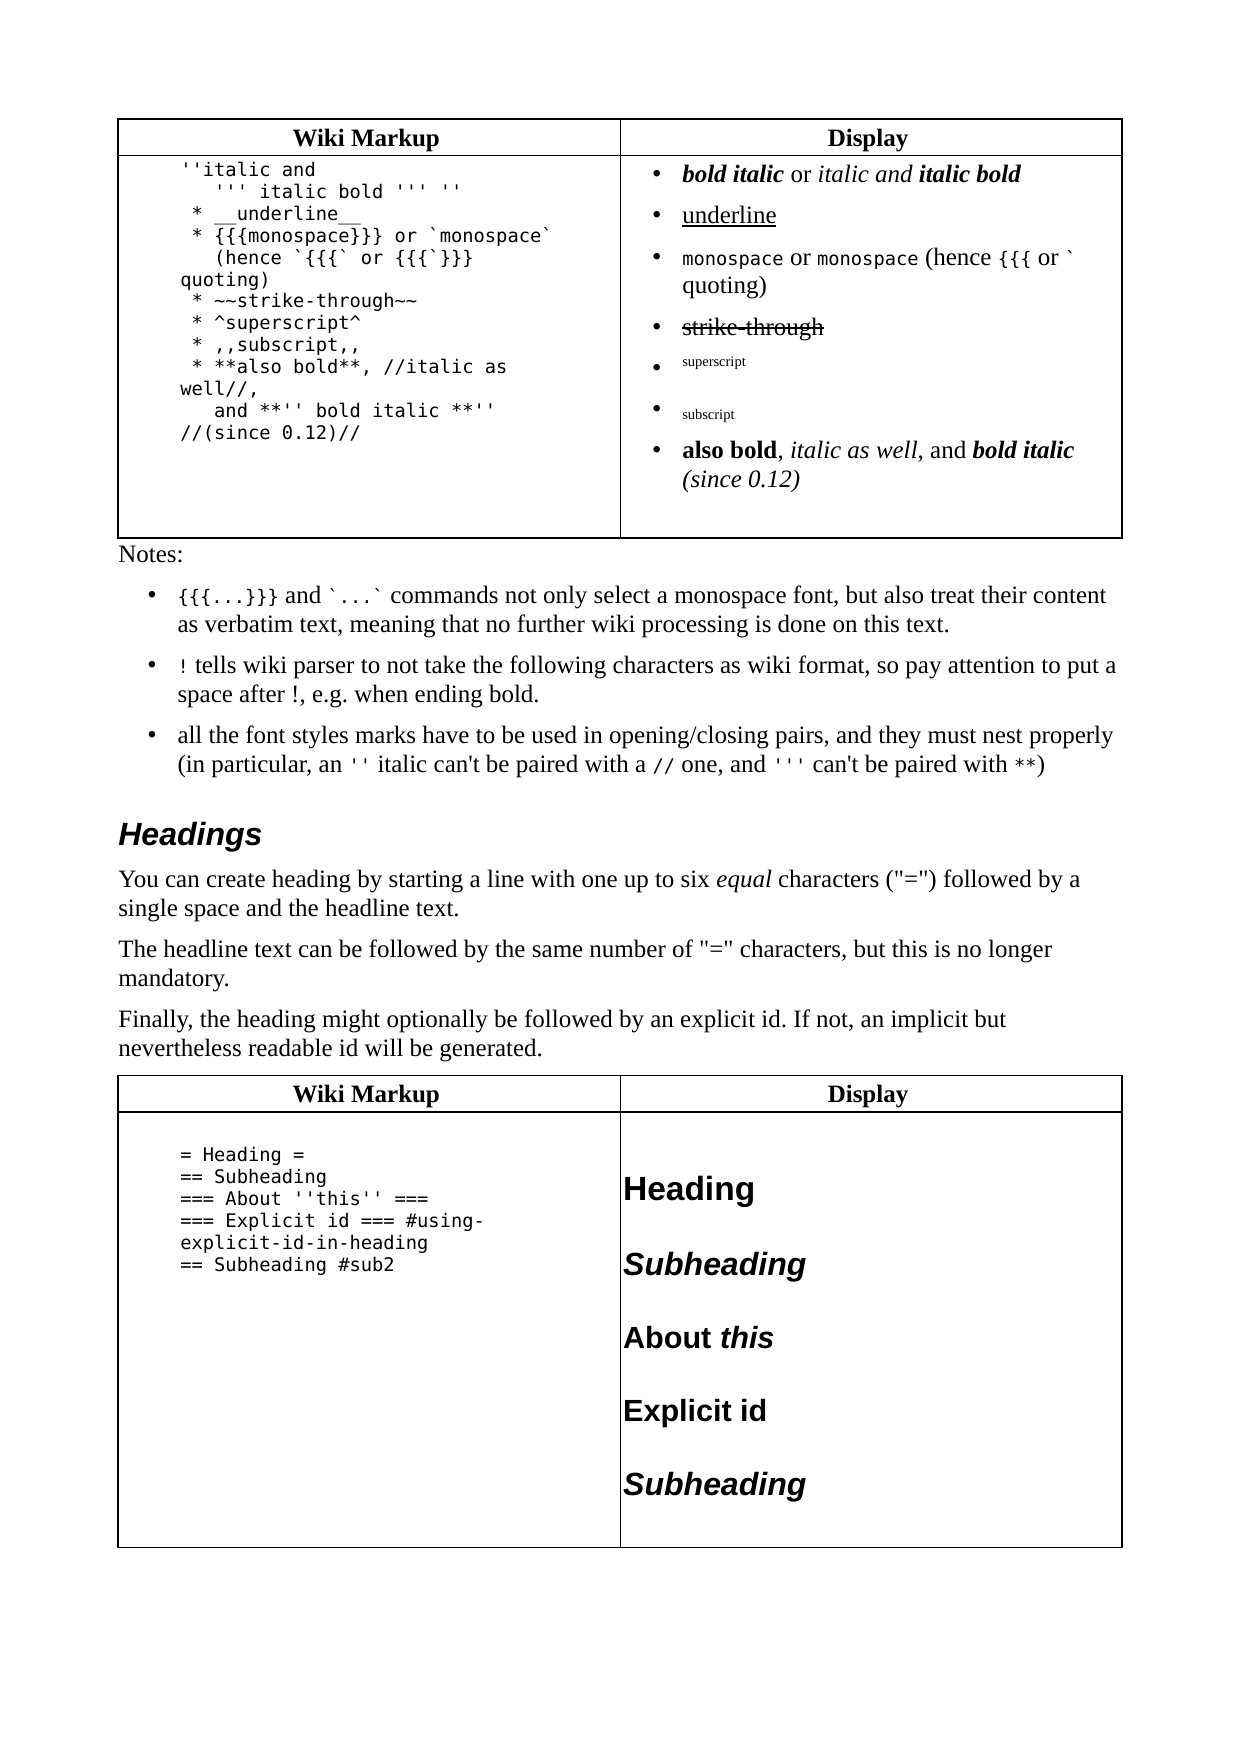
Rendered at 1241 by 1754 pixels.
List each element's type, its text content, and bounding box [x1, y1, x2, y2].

table_header Wiki Markup [119, 120, 620, 154]
table_cell bold, triple quotes ''' can be bold too if prefixed by ! , italic bold italic or italic and italic bold underline monospace or monospace (hence {{{ or ` quoting) strike-through superscript subscript also bold, italic as well, and bold italic (since 0.12) [621, 156, 1121, 537]
table_cell = Heading = == Subheading === About ''this'' === === Explicit id === #using-explicit-id-in-heading == Subheading #sub2 [119, 1113, 620, 1546]
list {{{...}}} and `...` commands not only select a monospace font, but also treat their content as verbatim text, meaning that no further wiki processing is done on this text. [148, 580, 1122, 638]
text The headline text can be followed by the same number of "=" characters, but this is no longer mandatory. [118, 934, 1122, 992]
table_header Wiki Markup [119, 1076, 620, 1111]
table_cell Heading Subheading About this Explicit id Subheading [621, 1113, 1121, 1546]
text Notes: [118, 539, 1122, 568]
text You can create heading by starting a line with one up to six equal characters ("=") followed by a single space and the headline text. [118, 864, 1122, 922]
table_header Display [621, 1076, 1121, 1111]
text Finally, the heading might optionally be followed by an explicit id. If not, an implicit but nevertheless readable id will be generated. [118, 1004, 1122, 1062]
list all the font styles marks have to be used in opening/closing pairs, and they must nest properly (in particular, an '' italic can't be paired with a // one, and ''' can't be paired with **) [148, 720, 1122, 778]
table_cell ''italic and ''' italic bold ''' '' * __underline__ * {{{monospace}}} or `monospace` (hence `{{{` or {{{`}}} quoting) * ~~strike-through~~ * ^superscript^ * ,,subscript,, * **also bold**, //italic as well//, and **'' bold italic **'' //(since 0.12)// [119, 156, 620, 537]
subtitle Headings [118, 815, 1122, 852]
table_header Display [621, 120, 1121, 154]
list ! tells wiki parser to not take the following characters as wiki format, so pay attention to put a space after !, e.g. when ending bold. [148, 650, 1122, 708]
